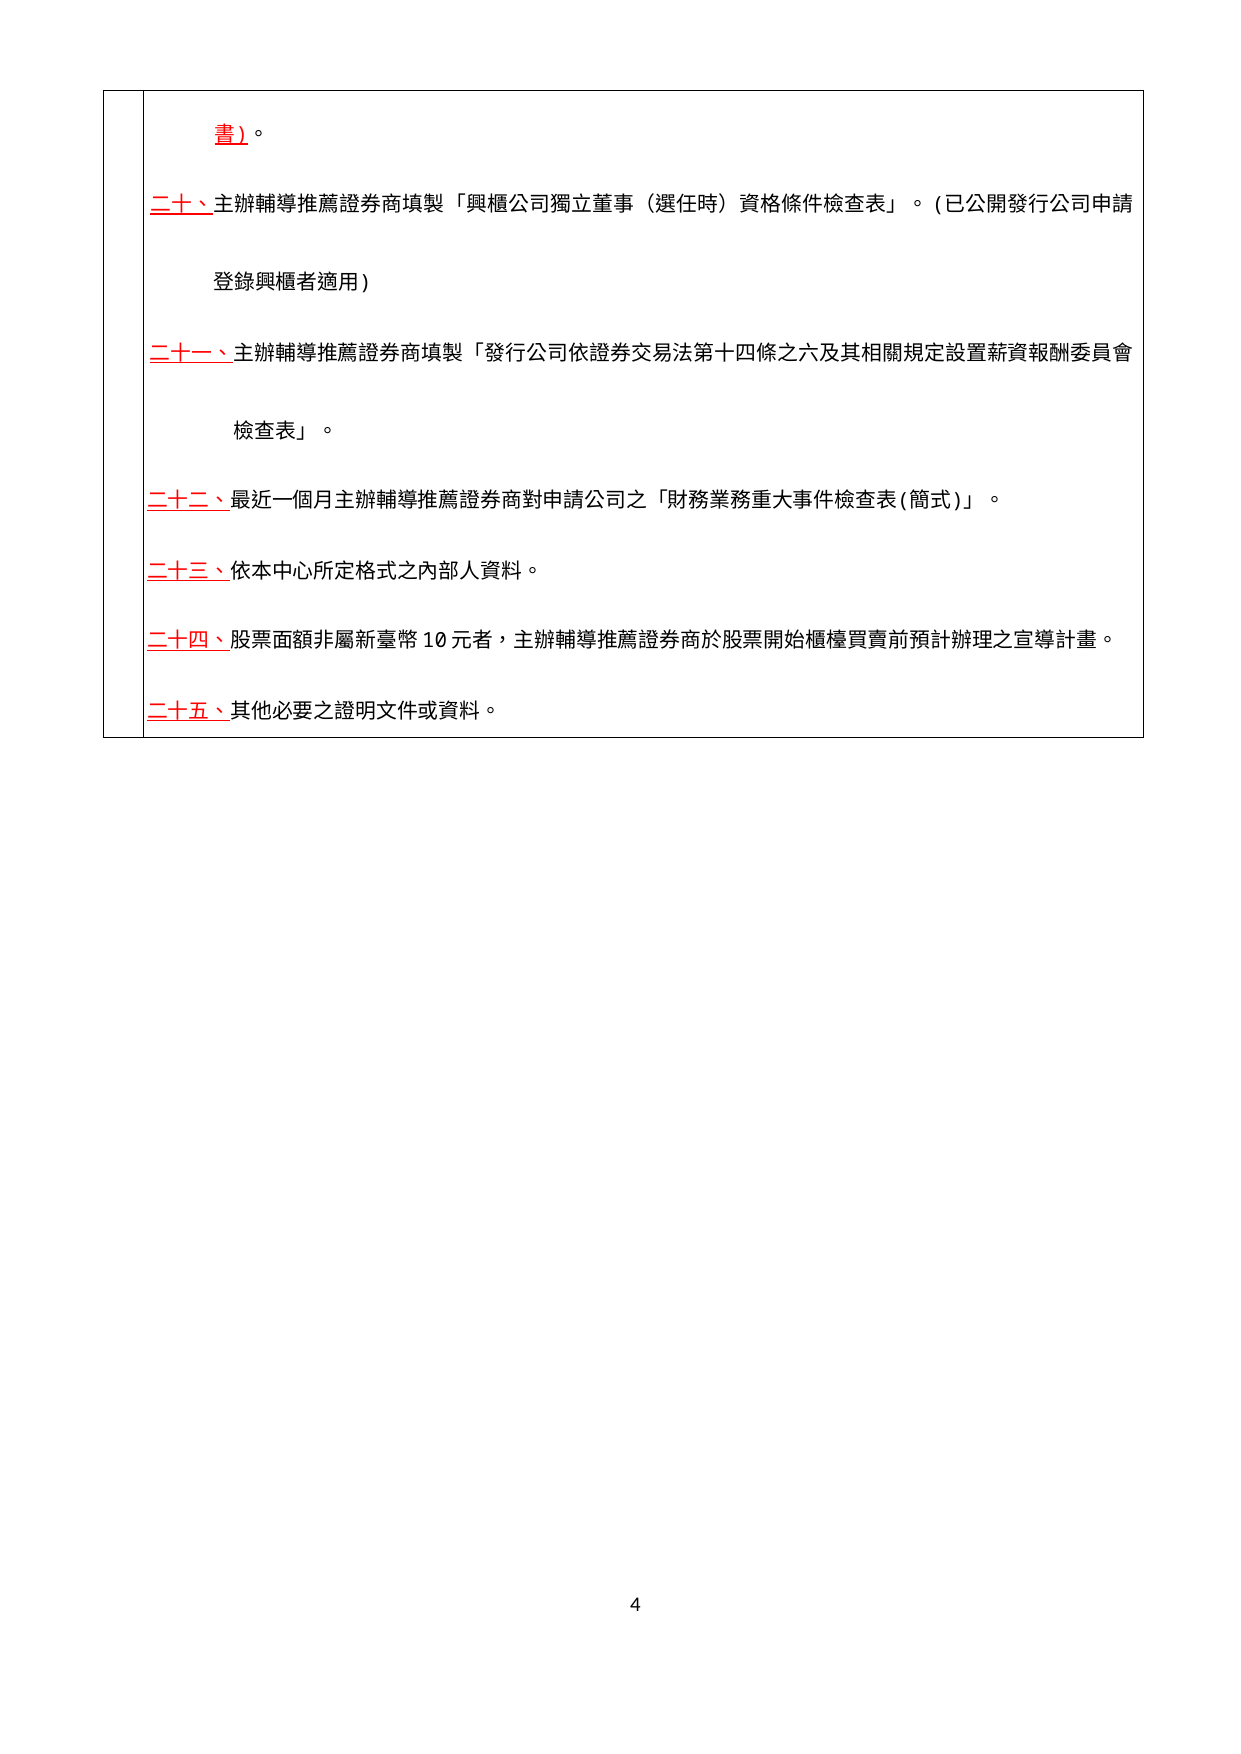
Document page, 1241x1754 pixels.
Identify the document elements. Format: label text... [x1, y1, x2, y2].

table_cell 書)。 二十、主辦輔導推薦證券商填製「興櫃公司獨立董事（選任時）資格條件檢查表」。(已公開發行公司申請登錄興櫃者適用) 二十一、主辦輔導推薦證券商填製「發行公司依證券交易法第十四條之六及其相關規定設置薪資報酬委員會檢查表」。 二十二、最近一個月主辦輔導推薦證券商對申請公司之「財務業務重大事件檢查表(簡式)」。 二十三、依本中心所定格式之內部人資料。 二十四、股票面額非屬新臺幣10元者，主辦輔導推薦證券商於股票開始櫃檯買賣前預計辦理之宣導計畫。 二十五、其他必要之證明文件或資料。 [144, 91, 1143, 737]
table_cell [104, 91, 143, 737]
